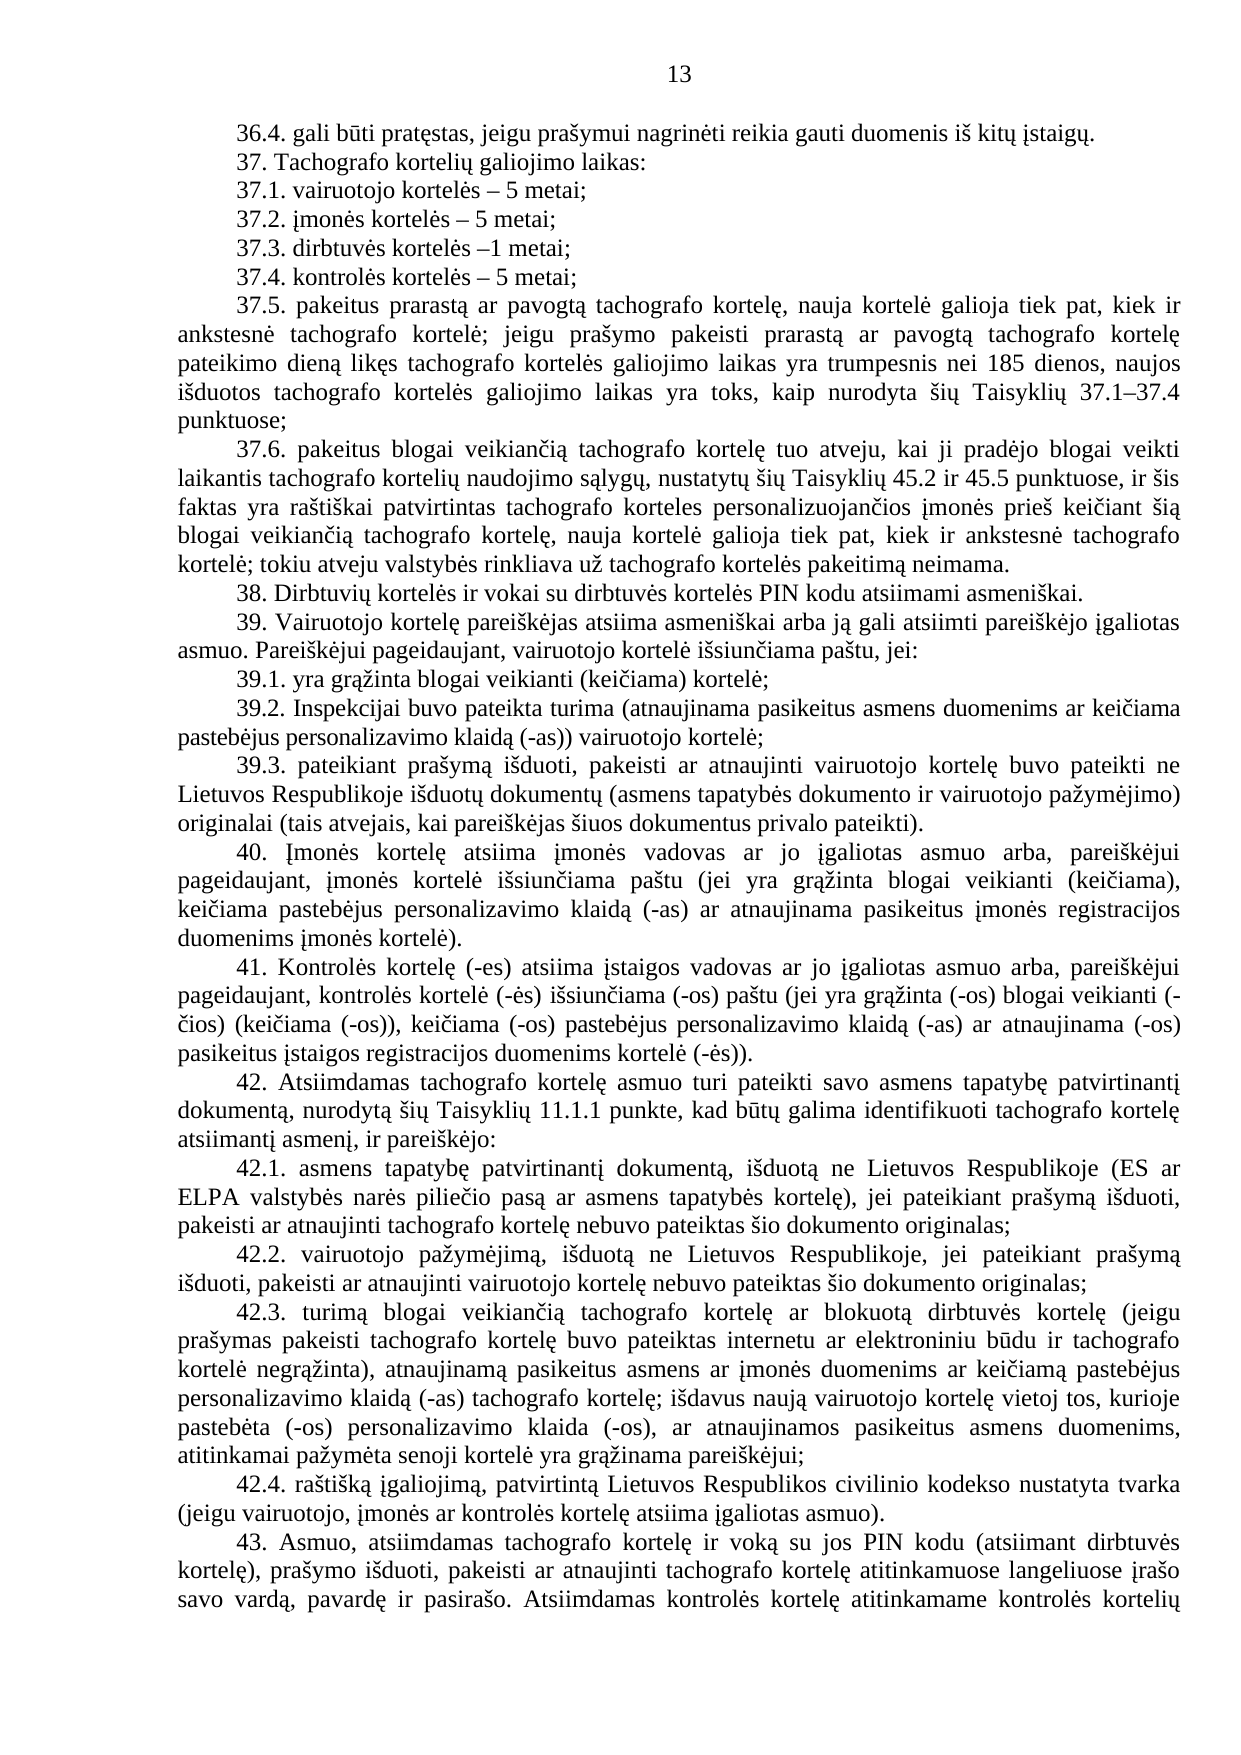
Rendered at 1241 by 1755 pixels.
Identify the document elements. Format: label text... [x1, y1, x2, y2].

text 39.1. yra grąžinta blogai veikianti (keičiama) kortelė; [177, 664, 1181, 693]
text 37.4. kontrolės kortelės – 5 metai; [177, 262, 1181, 291]
text 42.3. turimą blogai veikiančią tachografo kortelę ar blokuotą dirbtuvės kortelę (jeigu prašymas pakeisti tachografo kortelę buvo pateiktas internetu ar elektroniniu būdu ir tachografo kortelė negrąžinta), atnaujinamą pasikeitus asmens ar įmonės duomenims ar keičiamą pastebėjus personalizavimo klaidą (-as) tachografo kortelę; išdavus naują vairuotojo kortelę vietoj tos, kurioje pastebėta (-os) personalizavimo klaida (-os), ar atnaujinamos pasikeitus asmens duomenims, atitinkamai pažymėta senoji kortelė yra grąžinama pareiškėjui; [177, 1297, 1181, 1469]
text 39.3. pateikiant prašymą išduoti, pakeisti ar atnaujinti vairuotojo kortelę buvo pateikti ne Lietuvos Respublikoje išduotų dokumentų (asmens tapatybės dokumento ir vairuotojo pažymėjimo) originalai (tais atvejais, kai pareiškėjas šiuos dokumentus privalo pateikti). [177, 751, 1181, 837]
text 43. Asmuo, atsiimdamas tachografo kortelę ir voką su jos PIN kodu (atsiimant dirbtuvės kortelę), prašymo išduoti, pakeisti ar atnaujinti tachografo kortelę atitinkamuose langeliuose įrašo savo vardą, pavardę ir pasirašo. Atsiimdamas kontrolės kortelę atitinkamame kontrolės kortelių [177, 1527, 1181, 1613]
text 37.3. dirbtuvės kortelės –1 metai; [177, 233, 1181, 262]
text 42. Atsiimdamas tachografo kortelę asmuo turi pateikti savo asmens tapatybę patvirtinantį dokumentą, nurodytą šių Taisyklių 11.1.1 punkte, kad būtų galima identifikuoti tachografo kortelę atsiimantį asmenį, ir pareiškėjo: [177, 1067, 1181, 1153]
text 42.4. raštišką įgaliojimą, patvirtintą Lietuvos Respublikos civilinio kodekso nustatyta tvarka (jeigu vairuotojo, įmonės ar kontrolės kortelę atsiima įgaliotas asmuo). [177, 1469, 1181, 1527]
text 39. Vairuotojo kortelę pareiškėjas atsiima asmeniškai arba ją gali atsiimti pareiškėjo įgaliotas asmuo. Pareiškėjui pageidaujant, vairuotojo kortelė išsiunčiama paštu, jei: [177, 607, 1181, 664]
text 37.2. įmonės kortelės – 5 metai; [177, 204, 1181, 233]
text 42.1. asmens tapatybę patvirtinantį dokumentą, išduotą ne Lietuvos Respublikoje (ES ar ELPA valstybės narės piliečio pasą ar asmens tapatybės kortelę), jei pateikiant prašymą išduoti, pakeisti ar atnaujinti tachografo kortelę nebuvo pateiktas šio dokumento originalas; [177, 1153, 1181, 1239]
text 41. Kontrolės kortelę (-es) atsiima įstaigos vadovas ar jo įgaliotas asmuo arba, pareiškėjui pageidaujant, kontrolės kortelė (-ės) išsiunčiama (-os) paštu (jei yra grąžinta (-os) blogai veikianti (-čios) (keičiama (-os)), keičiama (-os) pastebėjus personalizavimo klaidą (-as) ar atnaujinama (-os) pasikeitus įstaigos registracijos duomenims kortelė (-ės)). [177, 952, 1181, 1067]
text 39.2. Inspekcijai buvo pateikta turima (atnaujinama pasikeitus asmens duomenims ar keičiama pastebėjus personalizavimo klaidą (-as)) vairuotojo kortelė; [177, 693, 1181, 751]
text 37.6. pakeitus blogai veikiančią tachografo kortelę tuo atveju, kai ji pradėjo blogai veikti laikantis tachografo kortelių naudojimo sąlygų, nustatytų šių Taisyklių 45.2 ir 45.5 punktuose, ir šis faktas yra raštiškai patvirtintas tachografo korteles personalizuojančios įmonės prieš keičiant šią blogai veikiančią tachografo kortelę, nauja kortelė galioja tiek pat, kiek ir ankstesnė tachografo kortelė; tokiu atveju valstybės rinkliava už tachografo kortelės pakeitimą neimama. [177, 434, 1181, 578]
text 36.4. gali būti pratęstas, jeigu prašymui nagrinėti reikia gauti duomenis iš kitų įstaigų. [177, 118, 1181, 147]
text 38. Dirbtuvių kortelės ir vokai su dirbtuvės kortelės PIN kodu atsiimami asmeniškai. [177, 578, 1181, 607]
text 37.1. vairuotojo kortelės – 5 metai; [177, 176, 1181, 204]
text 40. Įmonės kortelę atsiima įmonės vadovas ar jo įgaliotas asmuo arba, pareiškėjui pageidaujant, įmonės kortelė išsiunčiama paštu (jei yra grąžinta blogai veikianti (keičiama), keičiama pastebėjus personalizavimo klaidą (-as) ar atnaujinama pasikeitus įmonės registracijos duomenims įmonės kortelė). [177, 837, 1181, 952]
text 37. Tachografo kortelių galiojimo laikas: [177, 147, 1181, 176]
text 42.2. vairuotojo pažymėjimą, išduotą ne Lietuvos Respublikoje, jei pateikiant prašymą išduoti, pakeisti ar atnaujinti vairuotojo kortelę nebuvo pateiktas šio dokumento originalas; [177, 1239, 1181, 1297]
text 37.5. pakeitus prarastą ar pavogtą tachografo kortelę, nauja kortelė galioja tiek pat, kiek ir ankstesnė tachografo kortelė; jeigu prašymo pakeisti prarastą ar pavogtą tachografo kortelę pateikimo dieną likęs tachografo kortelės galiojimo laikas yra trumpesnis nei 185 dienos, naujos išduotos tachografo kortelės galiojimo laikas yra toks, kaip nurodyta šių Taisyklių 37.1–37.4 punktuose; [177, 291, 1181, 434]
